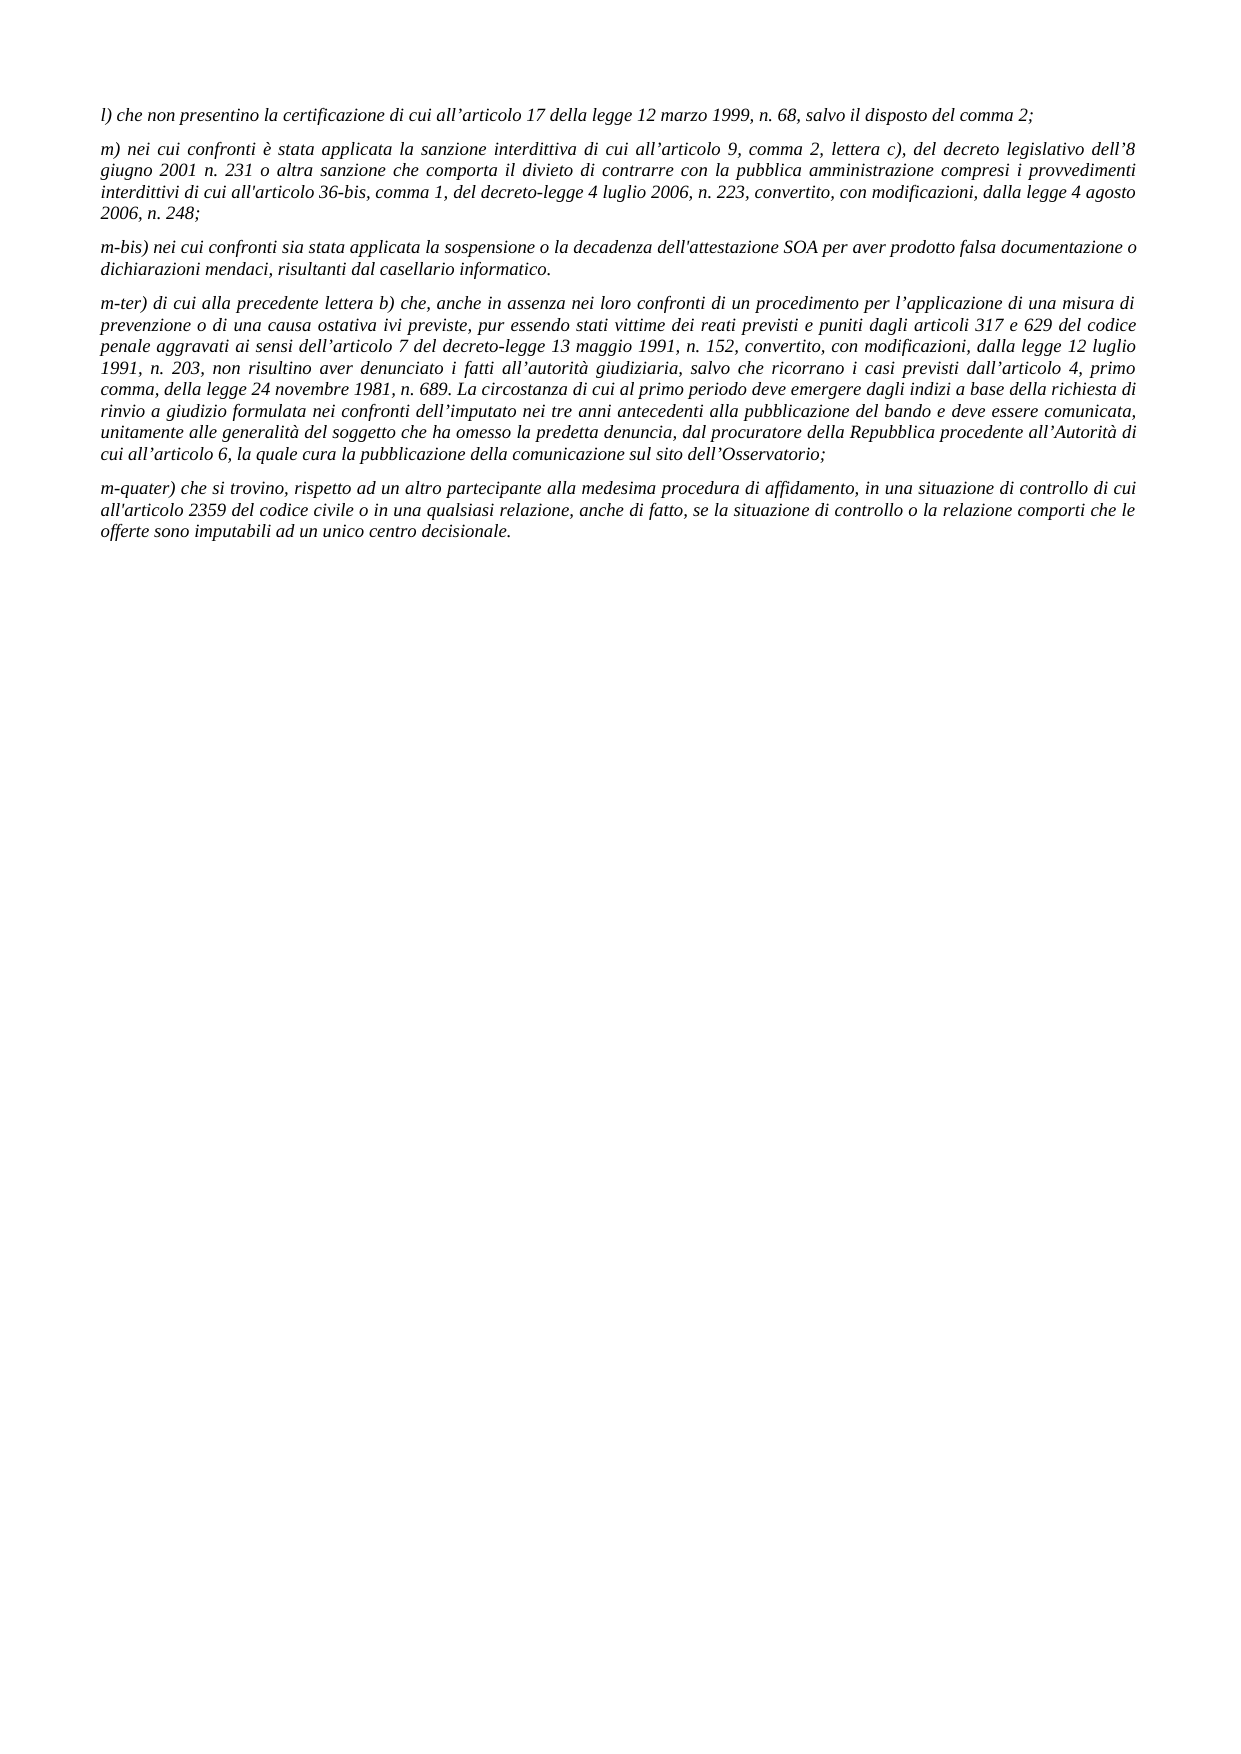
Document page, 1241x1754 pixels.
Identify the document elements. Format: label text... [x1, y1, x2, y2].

text m-bis) nei cui confronti sia stata applicata la sospensione o la decadenza dell'attestazione SOA per aver prodotto falsa documentazione o dichiarazioni mendaci, risultanti dal casellario informatico. [100, 236, 1140, 279]
text m) nei cui confronti è stata applicata la sanzione interdittiva di cui all’articolo 9, comma 2, lettera c), del decreto legislativo dell’8 giugno 2001 n. 231 o altra sanzione che comporta il divieto di contrarre con la pubblica amministrazione compresi i provvedimenti interdittivi di cui all'articolo 36-bis, comma 1, del decreto-legge 4 luglio 2006, n. 223, convertito, con modificazioni, dalla legge 4 agosto 2006, n. 248; [100, 137, 1140, 224]
text l) che non presentino la certificazione di cui all’articolo 17 della legge 12 marzo 1999, n. 68, salvo il disposto del comma 2; [100, 103, 1140, 125]
text m-quater) che si trovino, rispetto ad un altro partecipante alla medesima procedura di affidamento, in una situazione di controllo di cui all'articolo 2359 del codice civile o in una qualsiasi relazione, anche di fatto, se la situazione di controllo o la relazione comporti che le offerte sono imputabili ad un unico centro decisionale. [100, 477, 1140, 542]
text m-ter) di cui alla precedente lettera b) che, anche in assenza nei loro confronti di un procedimento per l’applicazione di una misura di prevenzione o di una causa ostativa ivi previste, pur essendo stati vittime dei reati previsti e puniti dagli articoli 317 e 629 del codice penale aggravati ai sensi dell’articolo 7 del decreto-legge 13 maggio 1991, n. 152, convertito, con modificazioni, dalla legge 12 luglio 1991, n. 203, non risultino aver denunciato i fatti all’autorità giudiziaria, salvo che ricorrano i casi previsti dall’articolo 4, primo comma, della legge 24 novembre 1981, n. 689. La circostanza di cui al primo periodo deve emergere dagli indizi a base della richiesta di rinvio a giudizio formulata nei confronti dell’imputato nei tre anni antecedenti alla pubblicazione del bando e deve essere comunicata, unitamente alle generalità del soggetto che ha omesso la predetta denuncia, dal procuratore della Repubblica procedente all’Autorità di cui all’articolo 6, la quale cura la pubblicazione della comunicazione sul sito dell’Osservatorio; [100, 292, 1140, 464]
